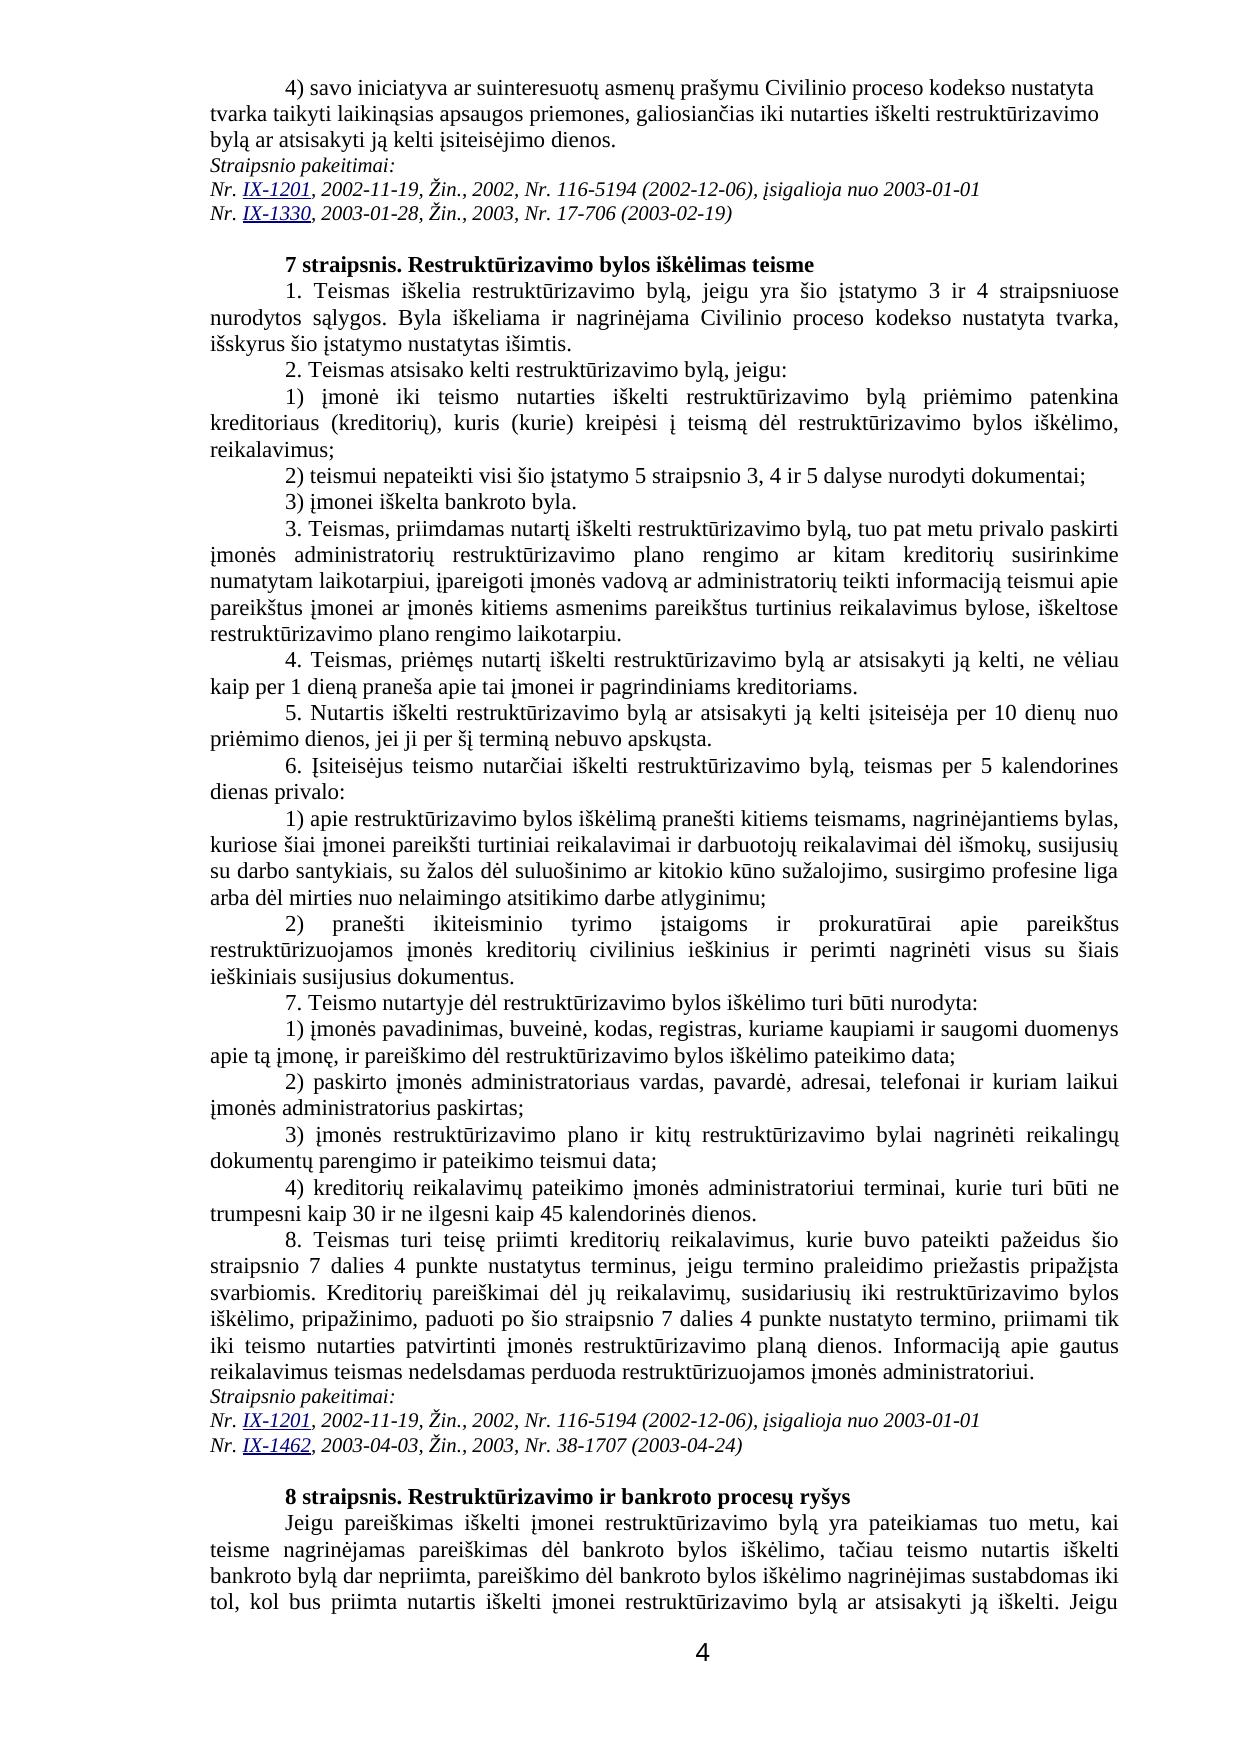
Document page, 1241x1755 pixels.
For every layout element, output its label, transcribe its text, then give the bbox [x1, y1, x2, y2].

text 3) įmonės restruktūrizavimo plano ir kitų restruktūrizavimo bylai nagrinėti reikalingų dokumentų parengimo ir pateikimo teismui data; [210, 1121, 1120, 1173]
text 1) įmonė iki teismo nutarties iškelti restruktūrizavimo bylą priėmimo patenkina kreditoriaus (kreditorių), kuris (kurie) kreipėsi į teismą dėl restruktūrizavimo bylos iškėlimo, reikalavimus; [210, 383, 1120, 462]
text 8 straipsnis. Restruktūrizavimo ir bankroto procesų ryšys [210, 1483, 1120, 1509]
text 1) įmonės pavadinimas, buveinė, kodas, registras, kuriame kaupiami ir saugomi duomenys apie tą įmonę, ir pareiškimo dėl restruktūrizavimo bylos iškėlimo pateikimo data; [210, 1015, 1120, 1068]
text 1. Teismas iškelia restruktūrizavimo bylą, jeigu yra šio įstatymo 3 ir 4 straipsniuose nurodytos sąlygos. Byla iškeliama ir nagrinėjama Civilinio proceso kodekso nustatyta tvarka, išskyrus šio įstatymo nustatytas išimtis. [210, 277, 1120, 357]
text 3) įmonei iškelta bankroto byla. [210, 488, 1120, 515]
text Straipsnio pakeitimai: [210, 153, 1120, 177]
text Nr. IX-1201, 2002-11-19, Žin., 2002, Nr. 116-5194 (2002-12-06), įsigalioja nuo 2003-01-01 [210, 1408, 1120, 1432]
text 1) apie restruktūrizavimo bylos iškėlimą pranešti kitiems teismams, nagrinėjantiems bylas, kuriose šiai įmonei pareikšti turtiniai reikalavimai ir darbuotojų reikalavimai dėl išmokų, susijusių su darbo santykiais, su žalos dėl suluošinimo ar kitokio kūno sužalojimo, susirgimo profesine liga arba dėl mirties nuo nelaimingo atsitikimo darbe atlyginimu; [210, 804, 1120, 910]
text 3. Teismas, priimdamas nutartį iškelti restruktūrizavimo bylą, tuo pat metu privalo paskirti įmonės administratorių restruktūrizavimo plano rengimo ar kitam kreditorių susirinkime numatytam laikotarpiui, įpareigoti įmonės vadovą ar administratorių teikti informaciją teismui apie pareikštus įmonei ar įmonės kitiems asmenims pareikštus turtinius reikalavimus bylose, iškeltose restruktūrizavimo plano rengimo laikotarpiu. [210, 515, 1120, 646]
text 4) kreditorių reikalavimų pateikimo įmonės administratoriui terminai, kurie turi būti ne trumpesni kaip 30 ir ne ilgesni kaip 45 kalendorinės dienos. [210, 1173, 1120, 1226]
text Nr. IX-1201, 2002-11-19, Žin., 2002, Nr. 116-5194 (2002-12-06), įsigalioja nuo 2003-01-01 [210, 177, 1120, 201]
text Jeigu pareiškimas iškelti įmonei restruktūrizavimo bylą yra pateikiamas tuo metu, kai teisme nagrinėjamas pareiškimas dėl bankroto bylos iškėlimo, tačiau teismo nutartis iškelti bankroto bylą dar nepriimta, pareiškimo dėl bankroto bylos iškėlimo nagrinėjimas sustabdomas iki tol, kol bus priimta nutartis iškelti įmonei restruktūrizavimo bylą ar atsisakyti ją iškelti. Jeigu [210, 1509, 1120, 1615]
text 7 straipsnis. Restruktūrizavimo bylos iškėlimas teisme [210, 251, 1120, 277]
text 2. Teismas atsisako kelti restruktūrizavimo bylą, jeigu: [210, 357, 1120, 383]
text 4. Teismas, priėmęs nutartį iškelti restruktūrizavimo bylą ar atsisakyti ją kelti, ne vėliau kaip per 1 dieną praneša apie tai įmonei ir pagrindiniams kreditoriams. [210, 646, 1120, 699]
text 7. Teismo nutartyje dėl restruktūrizavimo bylos iškėlimo turi būti nurodyta: [210, 989, 1120, 1015]
text 2) teismui nepateikti visi šio įstatymo 5 straipsnio 3, 4 ir 5 dalyse nurodyti dokumentai; [210, 462, 1120, 488]
text Nr. IX-1330, 2003-01-28, Žin., 2003, Nr. 17-706 (2003-02-19) [210, 201, 1120, 225]
text 5. Nutartis iškelti restruktūrizavimo bylą ar atsisakyti ją kelti įsiteisėja per 10 dienų nuo priėmimo dienos, jei ji per šį terminą nebuvo apskųsta. [210, 699, 1120, 752]
text 4) savo iniciatyva ar suinteresuotų asmenų prašymu Civilinio proceso kodekso nustatyta tvarka taikyti laikinąsias apsaugos priemones, galiosiančias iki nutarties iškelti restruktūrizavimo bylą ar atsisakyti ją kelti įsiteisėjimo dienos. [210, 73, 1120, 153]
text Nr. IX-1462, 2003-04-03, Žin., 2003, Nr. 38-1707 (2003-04-24) [210, 1432, 1120, 1457]
text 6. Įsiteisėjus teismo nutarčiai iškelti restruktūrizavimo bylą, teismas per 5 kalendorines dienas privalo: [210, 752, 1120, 804]
text Straipsnio pakeitimai: [210, 1384, 1120, 1408]
text 8. Teismas turi teisę priimti kreditorių reikalavimus, kurie buvo pateikti pažeidus šio straipsnio 7 dalies 4 punkte nustatytus terminus, jeigu termino praleidimo priežastis pripažįsta svarbiomis. Kreditorių pareiškimai dėl jų reikalavimų, susidariusių iki restruktūrizavimo bylos iškėlimo, pripažinimo, paduoti po šio straipsnio 7 dalies 4 punkte nustatyto termino, priimami tik iki teismo nutarties patvirtinti įmonės restruktūrizavimo planą dienos. Informaciją apie gautus reikalavimus teismas nedelsdamas perduoda restruktūrizuojamos įmonės administratoriui. [210, 1226, 1120, 1384]
text 2) paskirto įmonės administratoriaus vardas, pavardė, adresai, telefonai ir kuriam laikui įmonės administratorius paskirtas; [210, 1068, 1120, 1121]
text 2) pranešti ikiteisminio tyrimo įstaigoms ir prokuratūrai apie pareikštus restruktūrizuojamos įmonės kreditorių civilinius ieškinius ir perimti nagrinėti visus su šiais ieškiniais susijusius dokumentus. [210, 910, 1120, 989]
